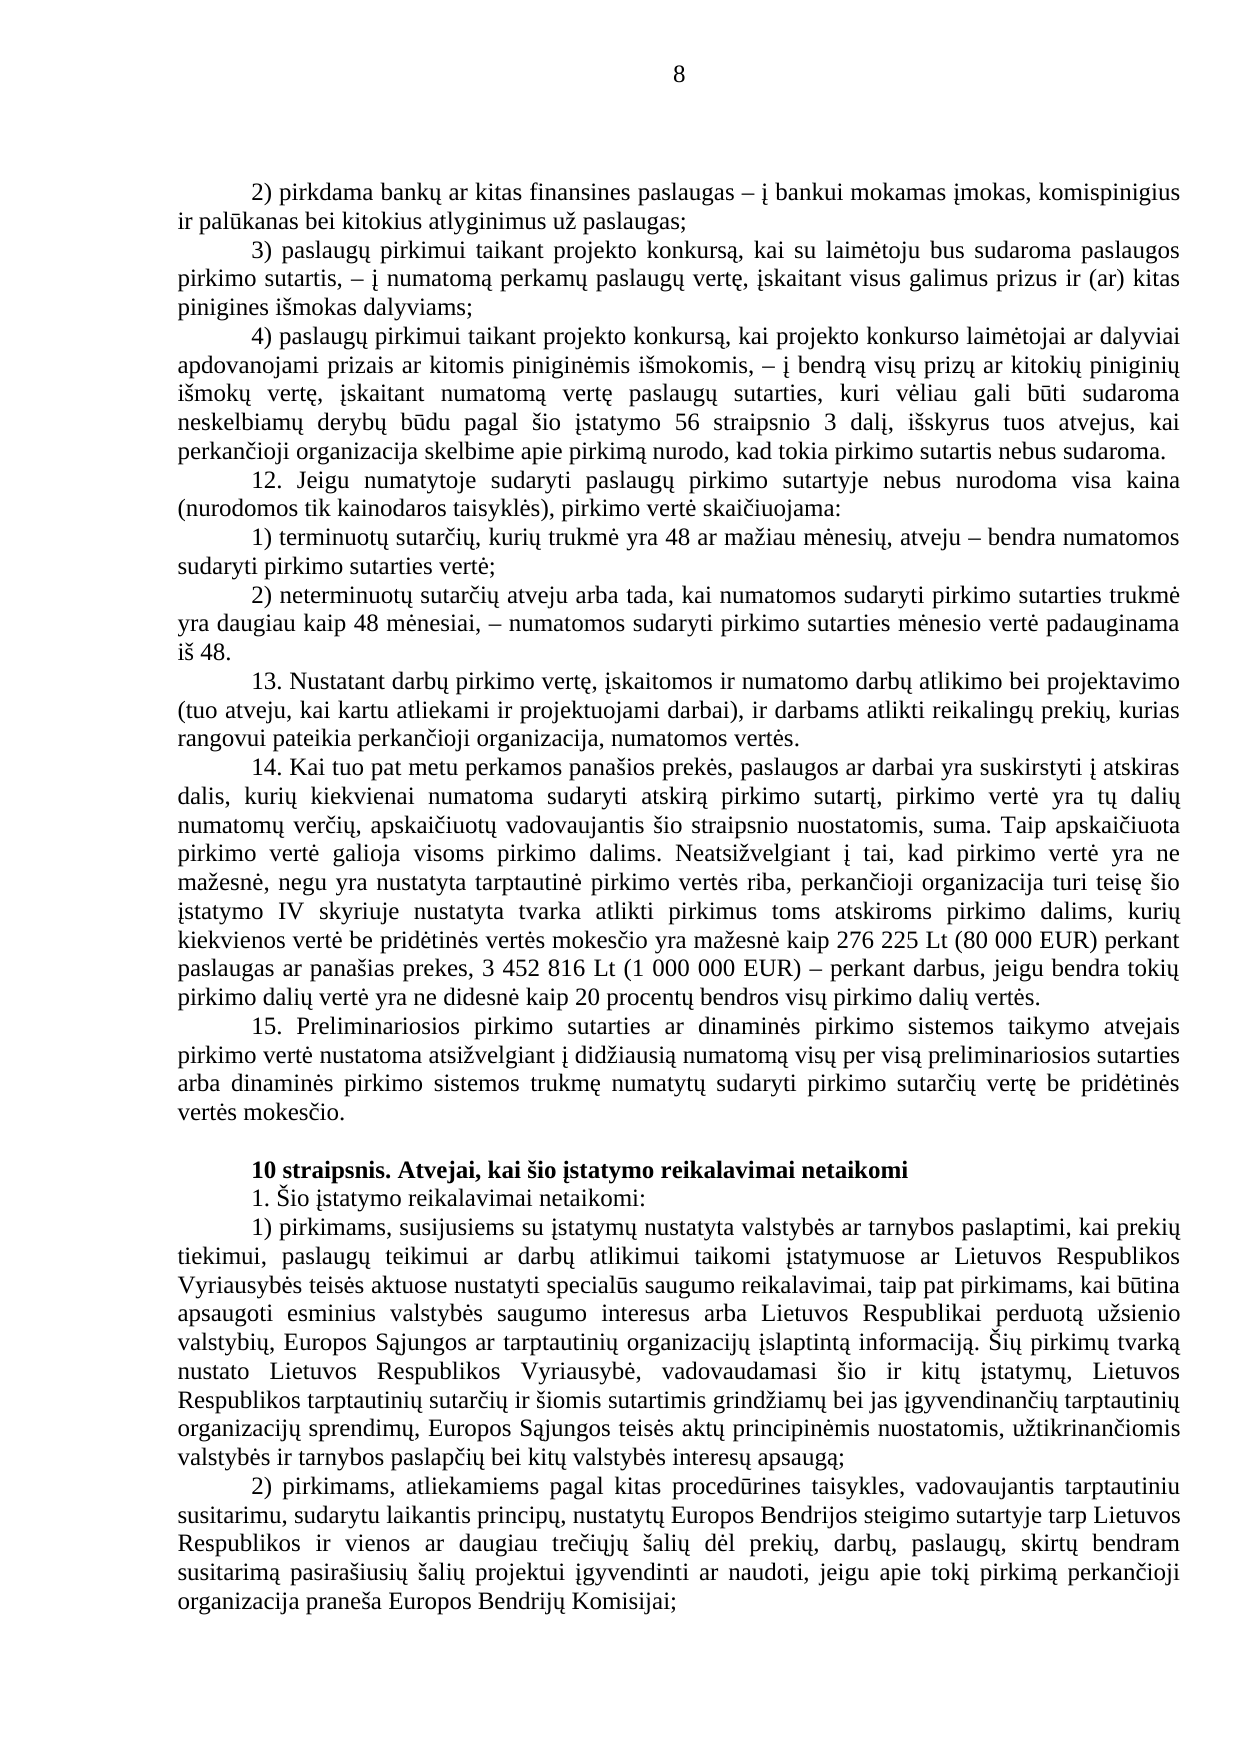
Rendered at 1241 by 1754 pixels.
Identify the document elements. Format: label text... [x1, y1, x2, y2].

text 1. Šio įstatymo reikalavimai netaikomi: [177, 1183, 1181, 1212]
text 3) paslaugų pirkimui taikant projekto konkursą, kai su laimėtoju bus sudaroma paslaugos pirkimo sutartis, – į numatomą perkamų paslaugų vertę, įskaitant visus galimus prizus ir (ar) kitas pinigines išmokas dalyviams; [177, 235, 1181, 321]
text 1) pirkimams, susijusiems su įstatymų nustatyta valstybės ar tarnybos paslaptimi, kai prekių tiekimui, paslaugų teikimui ar darbų atlikimui taikomi įstatymuose ar Lietuvos Respublikos Vyriausybės teisės aktuose nustatyti specialūs saugumo reikalavimai, taip pat pirkimams, kai būtina apsaugoti esminius valstybės saugumo interesus arba Lietuvos Respublikai perduotą užsienio valstybių, Europos Sąjungos ar tarptautinių organizacijų įslaptintą informaciją. Šių pirkimų tvarką nustato Lietuvos Respublikos Vyriausybė, vadovaudamasi šio ir kitų įstatymų, Lietuvos Respublikos tarptautinių sutarčių ir šiomis sutartimis grindžiamų bei jas įgyvendinančių tarptautinių organizacijų sprendimų, Europos Sąjungos teisės aktų principinėmis nuostatomis, užtikrinančiomis valstybės ir tarnybos paslapčių bei kitų valstybės interesų apsaugą; [177, 1212, 1181, 1471]
text 15. Preliminariosios pirkimo sutarties ar dinaminės pirkimo sistemos taikymo atvejais pirkimo vertė nustatoma atsižvelgiant į didžiausią numatomą visų per visą preliminariosios sutarties arba dinaminės pirkimo sistemos trukmę numatytų sudaryti pirkimo sutarčių vertę be pridėtinės vertės mokesčio. [177, 1011, 1181, 1126]
text 12. Jeigu numatytoje sudaryti paslaugų pirkimo sutartyje nebus nurodoma visa kaina (nurodomos tik kainodaros taisyklės), pirkimo vertė skaičiuojama: [177, 465, 1181, 522]
text 1) terminuotų sutarčių, kurių trukmė yra 48 ar mažiau mėnesių, atveju – bendra numatomos sudaryti pirkimo sutarties vertė; [177, 522, 1181, 580]
text 2) pirkimams, atliekamiems pagal kitas procedūrines taisykles, vadovaujantis tarptautiniu susitarimu, sudarytu laikantis principų, nustatytų Europos Bendrijos steigimo sutartyje tarp Lietuvos Respublikos ir vienos ar daugiau trečiųjų šalių dėl prekių, darbų, paslaugų, skirtų bendram susitarimą pasirašiusių šalių projektui įgyvendinti ar naudoti, jeigu apie tokį pirkimą perkančioji organizacija praneša Europos Bendrijų Komisijai; [177, 1471, 1181, 1615]
text 4) paslaugų pirkimui taikant projekto konkursą, kai projekto konkurso laimėtojai ar dalyviai apdovanojami prizais ar kitomis piniginėmis išmokomis, – į bendrą visų prizų ar kitokių piniginių išmokų vertę, įskaitant numatomą vertę paslaugų sutarties, kuri vėliau gali būti sudaroma neskelbiamų derybų būdu pagal šio įstatymo 56 straipsnio 3 dalį, išskyrus tuos atvejus, kai perkančioji organizacija skelbime apie pirkimą nurodo, kad tokia pirkimo sutartis nebus sudaroma. [177, 321, 1181, 465]
text 10 straipsnis. Atvejai, kai šio įstatymo reikalavimai netaikomi [177, 1155, 1181, 1183]
text 2) neterminuotų sutarčių atveju arba tada, kai numatomos sudaryti pirkimo sutarties trukmė yra daugiau kaip 48 mėnesiai, – numatomos sudaryti pirkimo sutarties mėnesio vertė padauginama iš 48. [177, 580, 1181, 666]
text 13. Nustatant darbų pirkimo vertę, įskaitomos ir numatomo darbų atlikimo bei projektavimo (tuo atveju, kai kartu atliekami ir projektuojami darbai), ir darbams atlikti reikalingų prekių, kurias rangovui pateikia perkančioji organizacija, numatomos vertės. [177, 666, 1181, 752]
text 2) pirkdama bankų ar kitas finansines paslaugas – į bankui mokamas įmokas, komispinigius ir palūkanas bei kitokius atlyginimus už paslaugas; [177, 177, 1181, 235]
text 14. Kai tuo pat metu perkamos panašios prekės, paslaugos ar darbai yra suskirstyti į atskiras dalis, kurių kiekvienai numatoma sudaryti atskirą pirkimo sutartį, pirkimo vertė yra tų dalių numatomų verčių, apskaičiuotų vadovaujantis šio straipsnio nuostatomis, suma. Taip apskaičiuota pirkimo vertė galioja visoms pirkimo dalims. Neatsižvelgiant į tai, kad pirkimo vertė yra ne mažesnė, negu yra nustatyta tarptautinė pirkimo vertės riba, perkančioji organizacija turi teisę šio įstatymo IV skyriuje nustatyta tvarka atlikti pirkimus toms atskiroms pirkimo dalims, kurių kiekvienos vertė be pridėtinės vertės mokesčio yra mažesnė kaip 276 225 Lt (80 000 EUR) perkant paslaugas ar panašias prekes, 3 452 816 Lt (1 000 000 EUR) – perkant darbus, jeigu bendra tokių pirkimo dalių vertė yra ne didesnė kaip 20 procentų bendros visų pirkimo dalių vertės. [177, 752, 1181, 1011]
